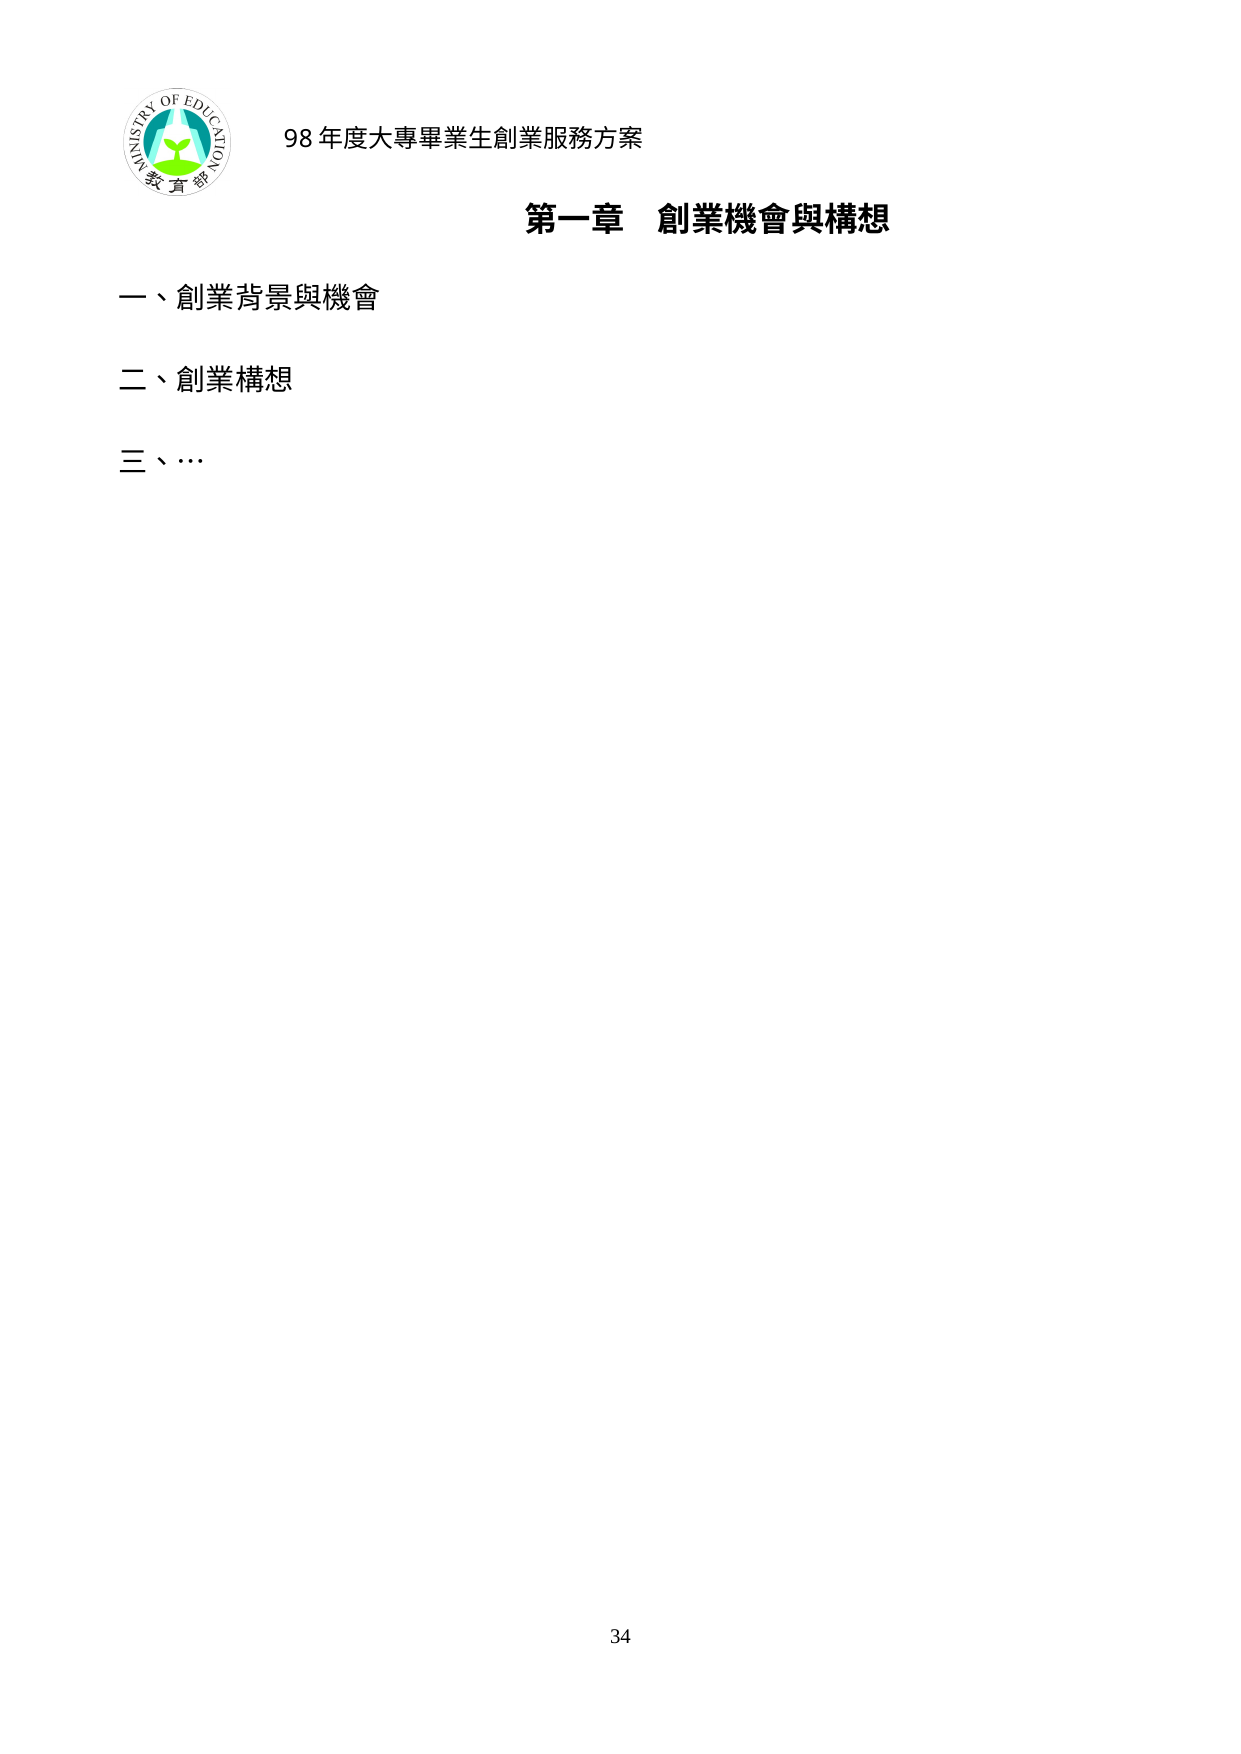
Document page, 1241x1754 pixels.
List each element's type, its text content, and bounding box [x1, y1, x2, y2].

subtitle 二、創業構想 [118, 357, 1122, 399]
subtitle 一、創業背景與機會 [118, 274, 1122, 317]
subtitle 三、… [118, 438, 1122, 481]
subtitle 第一章 創業機會與構想 [181, 192, 1122, 241]
